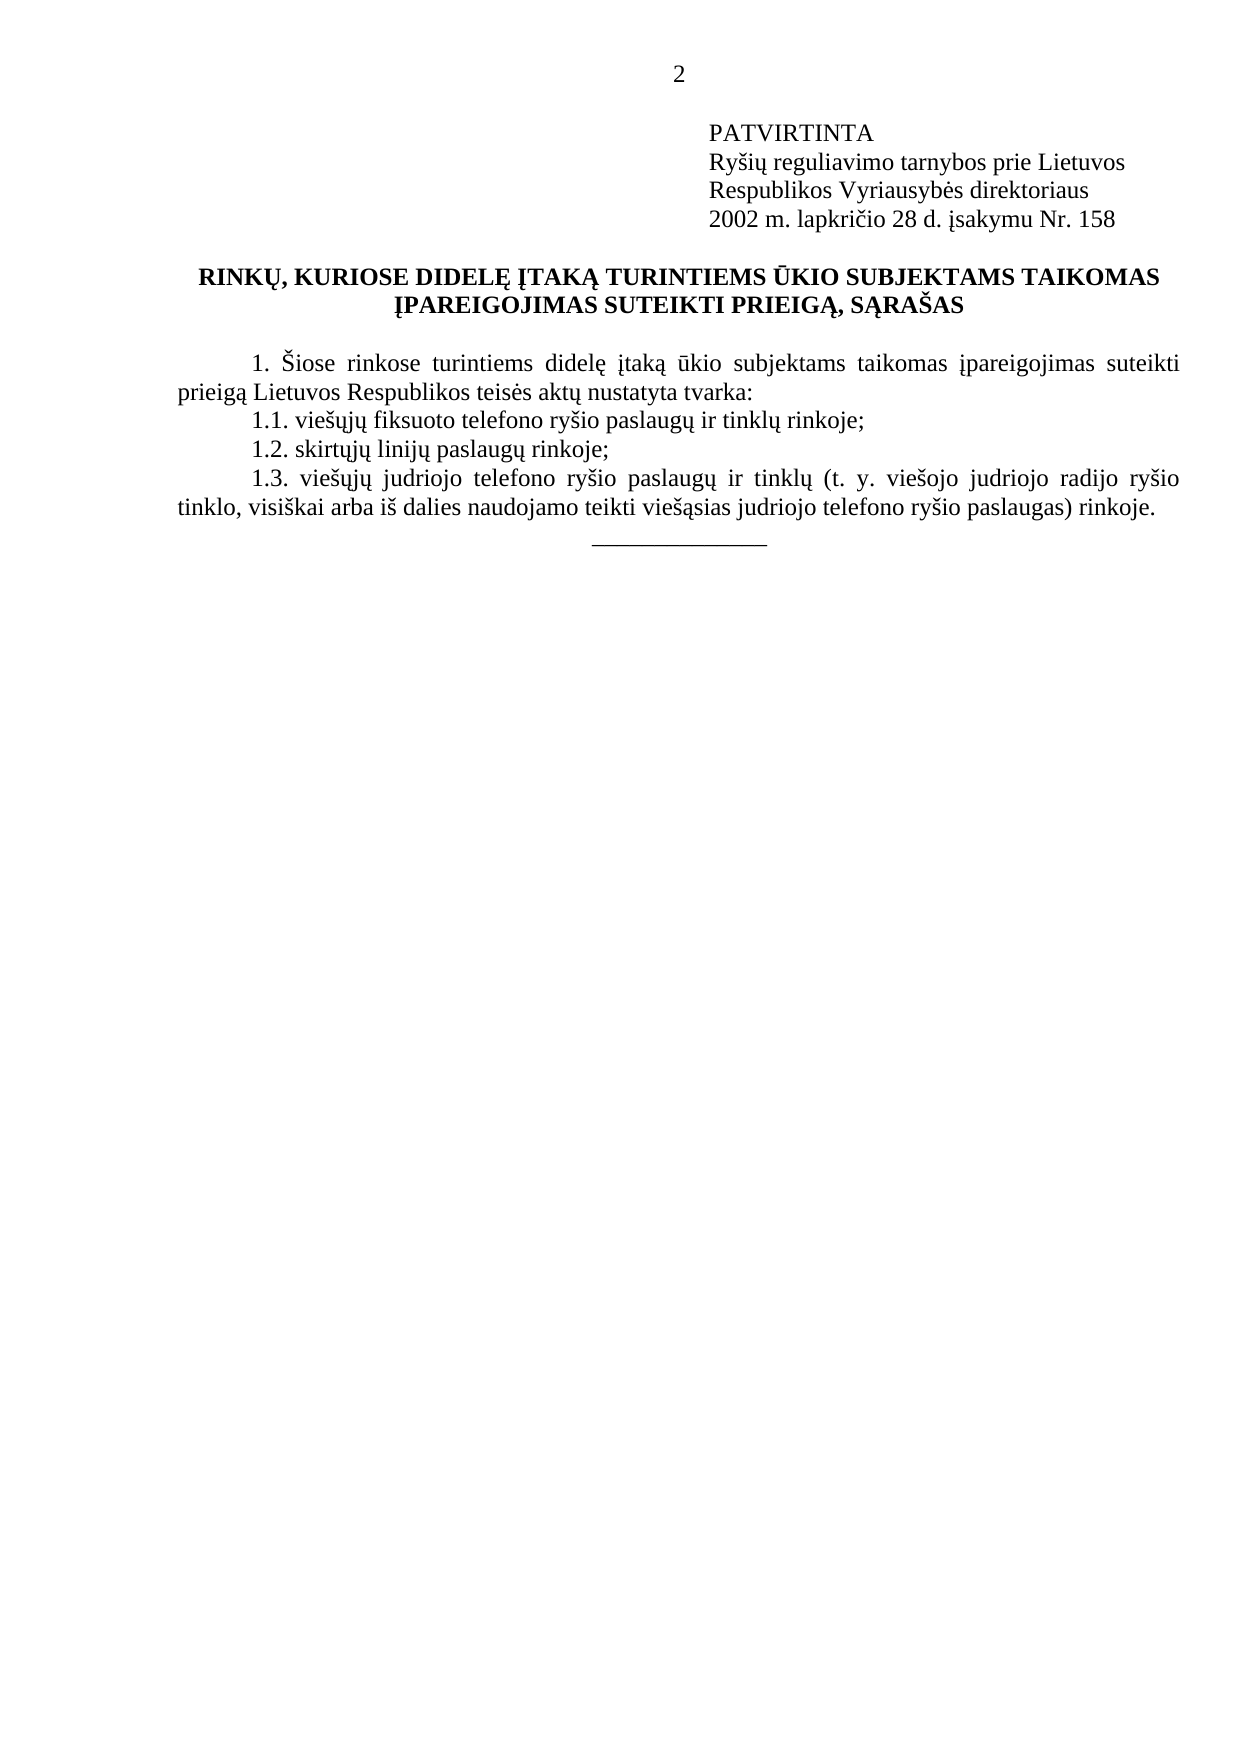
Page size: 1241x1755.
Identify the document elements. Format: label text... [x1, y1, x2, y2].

text PATVIRTINTA [709, 118, 1181, 147]
text 1. Šiose rinkose turintiems didelę įtaką ūkio subjektams taikomas įpareigojimas suteikti prieigą Lietuvos Respublikos teisės aktų nustatyta tvarka: [177, 348, 1181, 406]
text ______________ [177, 521, 1181, 549]
text 1.2. skirtųjų linijų paslaugų rinkoje; [177, 434, 1181, 463]
text rinkų, kuriose didelę įtaką turintiems ūkio subjektams taikomas įpareigojimas suteikti prieigą, sąrašas [177, 262, 1181, 319]
text Respublikos Vyriausybės direktoriaus [177, 176, 1181, 204]
text 1.3. viešųjų judriojo telefono ryšio paslaugų ir tinklų (t. y. viešojo judriojo radijo ryšio tinklo, visiškai arba iš dalies naudojamo teikti viešąsias judriojo telefono ryšio paslaugas) rinkoje. [177, 463, 1181, 521]
text Ryšių reguliavimo tarnybos prie Lietuvos [177, 147, 1181, 176]
text 1.1. viešųjų fiksuoto telefono ryšio paslaugų ir tinklų rinkoje; [177, 406, 1181, 434]
text 2002 m. lapkričio 28 d. įsakymu Nr. 158 [177, 204, 1181, 233]
